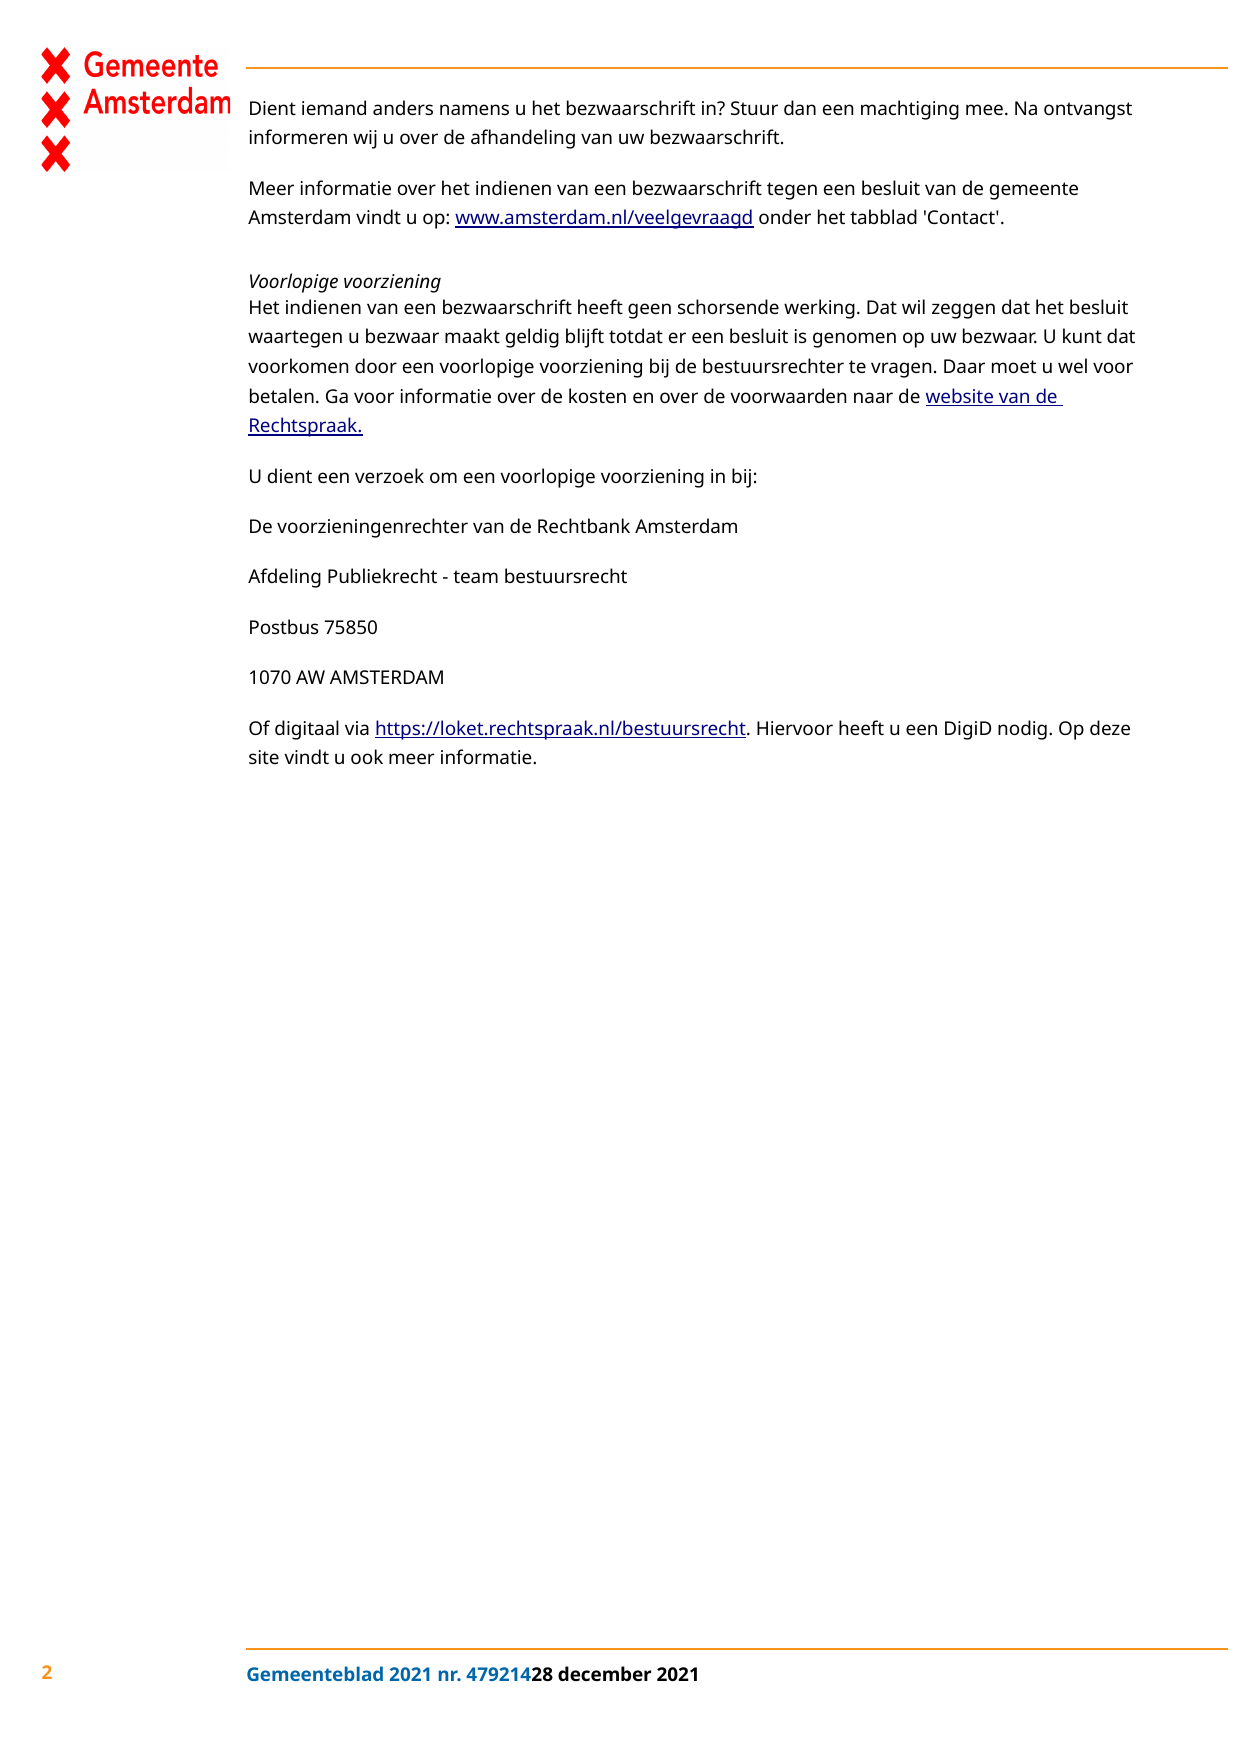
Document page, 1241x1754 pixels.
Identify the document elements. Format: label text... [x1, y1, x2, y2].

text Meer informatie over het indienen van een bezwaarschrift tegen een besluit van de gemeente Amsterdam vindt u op: www.amsterdam.nl/veelgevraagd onder het tabblad 'Contact'. [248, 175, 1152, 230]
text Voorlopige voorziening [248, 268, 1152, 294]
text 1070 AW AMSTERDAM [248, 664, 1152, 690]
picture [41, 47, 231, 172]
text U dient een verzoek om een voorlopige voorziening in bij: [248, 463, 1152, 488]
text Of digitaal via https://loket.rechtspraak.nl/bestuursrecht. Hiervoor heeft u een DigiD nodig. Op deze site vindt u ook meer informatie. [248, 715, 1152, 770]
text Afdeling Publiekrecht - team bestuursrecht [248, 564, 1152, 589]
text Het indienen van een bezwaarschrift heeft geen schorsende werking. Dat wil zeggen dat het besluit waartegen u bezwaar maakt geldig blijft totdat er een besluit is genomen op uw bezwaar. U kunt dat voorkomen door een voorlopige voorziening bij de bestuursrechter te vragen. Daar moet u wel voor betalen. Ga voor informatie over de kosten en over de voorwaarden naar de website van de Rechtspraak. [248, 294, 1152, 438]
text Dient iemand anders namens u het bezwaarschrift in? Stuur dan een machtiging mee. Na ontvangst informeren wij u over de afhandeling van uw bezwaarschrift. [248, 95, 1152, 150]
text Postbus 75850 [248, 614, 1152, 640]
text De voorzieningenrechter van de Rechtbank Amsterdam [248, 513, 1152, 539]
